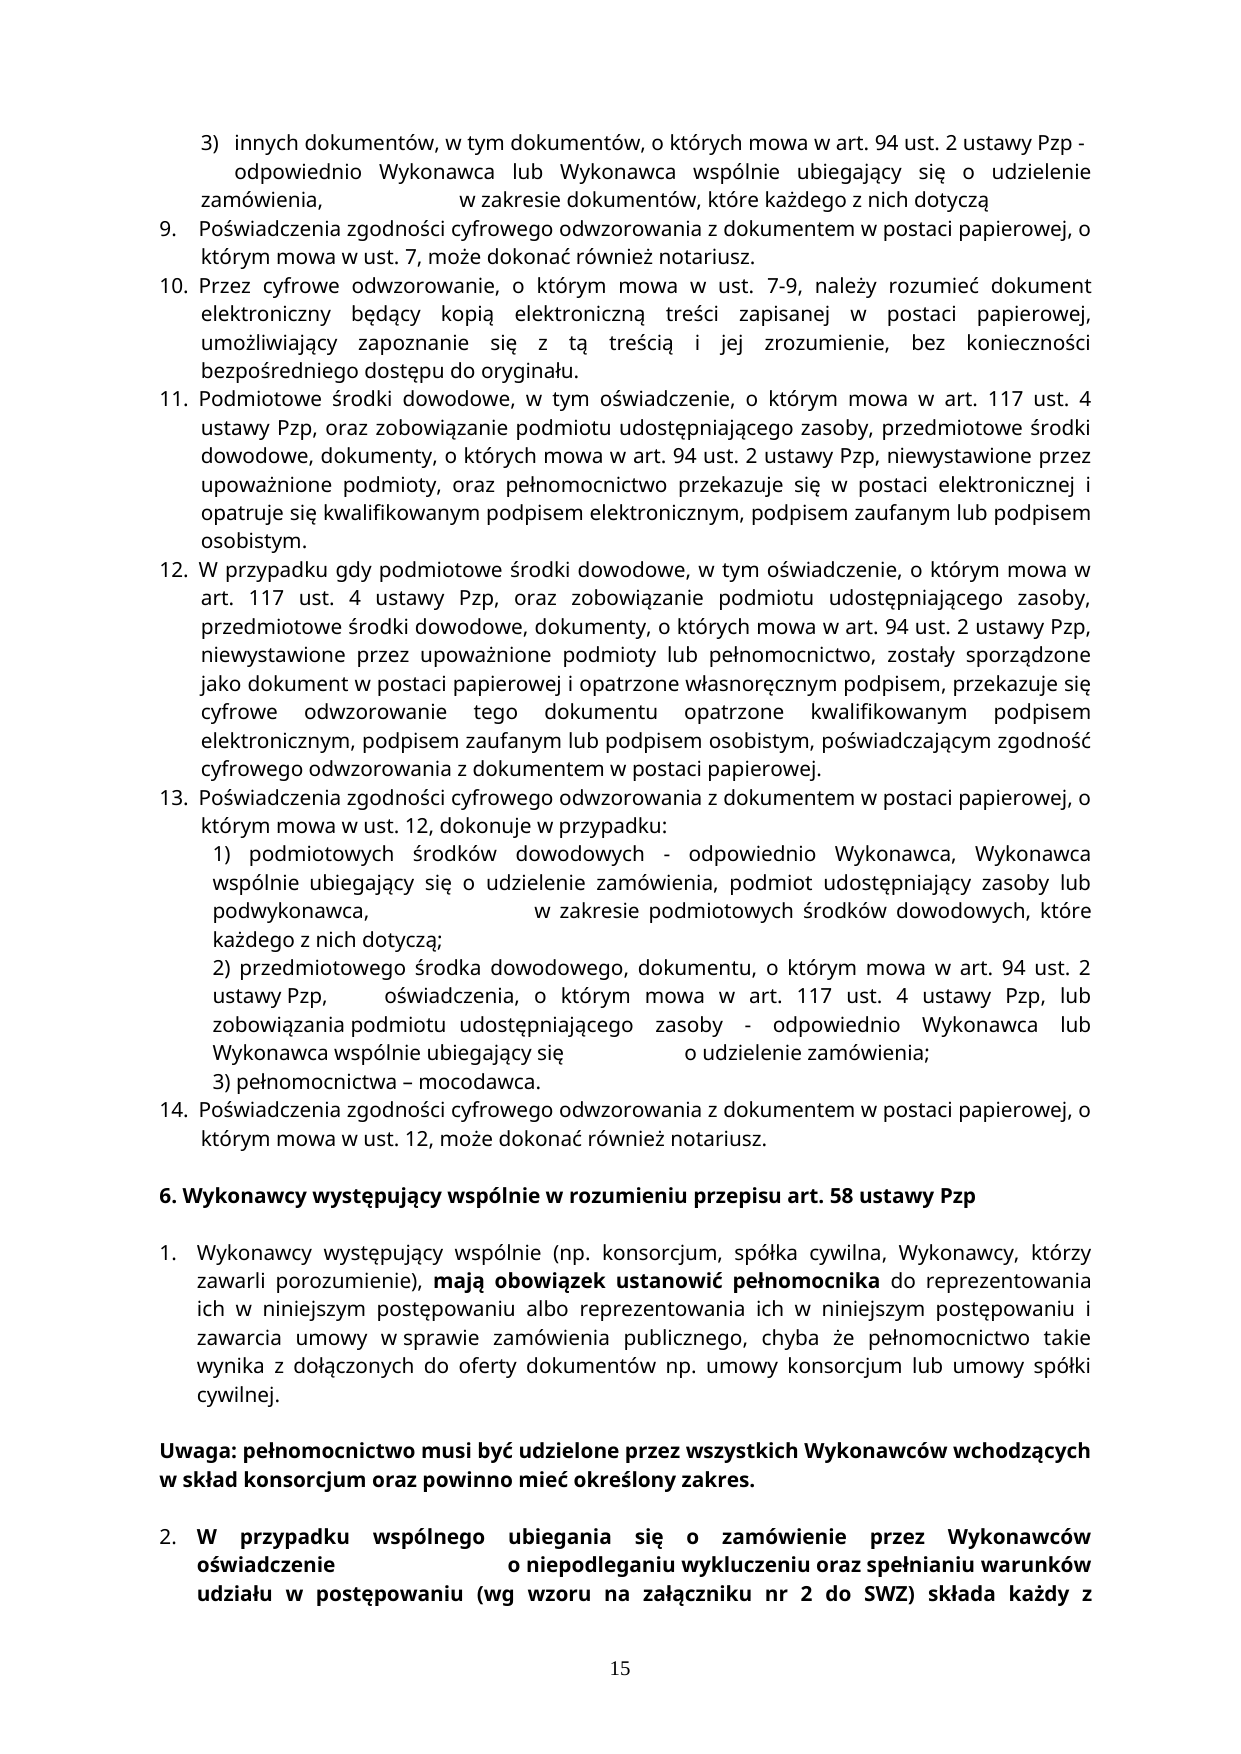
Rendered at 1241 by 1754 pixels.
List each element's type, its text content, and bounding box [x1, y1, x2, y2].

list W przypadku wspólnego ubiegania się o zamówienie przez Wykonawców oświadczenie o niepodleganiu wykluczeniu oraz spełnianiu warunków udziału w postępowaniu (wg wzoru na załączniku nr 2 do SWZ) składa każdy z [159, 1522, 1092, 1607]
list Poświadczenia zgodności cyfrowego odwzorowania z dokumentem w postaci papierowej, o którym mowa w ust. 7, może dokonać również notariusz. [159, 214, 1092, 271]
list Poświadczenia zgodności cyfrowego odwzorowania z dokumentem w postaci papierowej, o którym mowa w ust. 12, może dokonać również notariusz. [159, 1095, 1092, 1152]
list 2) przedmiotowego środka dowodowego, dokumentu, o którym mowa w art. 94 ust. 2 ustawy Pzp, oświadczenia, o którym mowa w art. 117 ust. 4 ustawy Pzp, lub zobowiązania podmiotu udostępniającego zasoby - odpowiednio Wykonawca lub Wykonawca wspólnie ubiegający się o udzielenie zamówienia; [153, 953, 1092, 1067]
list 1) podmiotowych środków dowodowych - odpowiednio Wykonawca, Wykonawca wspólnie ubiegający się o udzielenie zamówienia, podmiot udostępniający zasoby lub podwykonawca, w zakresie podmiotowych środków dowodowych, które każdego z nich dotyczą; [153, 839, 1092, 953]
list Podmiotowe środki dowodowe, w tym oświadczenie, o którym mowa w art. 117 ust. 4 ustawy Pzp, oraz zobowiązanie podmiotu udostępniającego zasoby, przedmiotowe środki dowodowe, dokumenty, o których mowa w art. 94 ust. 2 ustawy Pzp, niewystawione przez upoważnione podmioty, oraz pełnomocnictwo przekazuje się w postaci elektronicznej i opatruje się kwalifikowanym podpisem elektronicznym, podpisem zaufanym lub podpisem osobistym. [159, 384, 1092, 555]
list Przez cyfrowe odwzorowanie, o którym mowa w ust. 7-9, należy rozumieć dokument elektroniczny będący kopią elektroniczną treści zapisanej w postaci papierowej, umożliwiający zapoznanie się z tą treścią i jej zrozumienie, bez konieczności bezpośredniego dostępu do oryginału. [159, 271, 1092, 384]
text Uwaga: pełnomocnictwo musi być udzielone przez wszystkich Wykonawców wchodzących w skład konsorcjum oraz powinno mieć określony zakres. [159, 1437, 1092, 1493]
list W przypadku gdy podmiotowe środki dowodowe, w tym oświadczenie, o którym mowa w art. 117 ust. 4 ustawy Pzp, oraz zobowiązanie podmiotu udostępniającego zasoby, przedmiotowe środki dowodowe, dokumenty, o których mowa w art. 94 ust. 2 ustawy Pzp, niewystawione przez upoważnione podmioty lub pełnomocnictwo, zostały sporządzone jako dokument w postaci papierowej i opatrzone własnoręcznym podpisem, przekazuje się cyfrowe odwzorowanie tego dokumentu opatrzone kwalifikowanym podpisem elektronicznym, podpisem zaufanym lub podpisem osobistym, poświadczającym zgodność cyfrowego odwzorowania z dokumentem w postaci papierowej. [159, 555, 1092, 783]
subtitle 6. Wykonawcy występujący wspólnie w rozumieniu przepisu art. 58 ustawy Pzp [159, 1181, 1092, 1209]
list Poświadczenia zgodności cyfrowego odwzorowania z dokumentem w postaci papierowej, o którym mowa w ust. 12, dokonuje w przypadku: [159, 783, 1092, 839]
list 3) pełnomocnictwa – mocodawca. [153, 1067, 1092, 1095]
list Wykonawcy występujący wspólnie (np. konsorcjum, spółka cywilna, Wykonawcy, którzy zawarli porozumienie), mają obowiązek ustanowić pełnomocnika do reprezentowania ich w niniejszym postępowaniu albo reprezentowania ich w niniejszym postępowaniu i zawarcia umowy w sprawie zamówienia publicznego, chyba że pełnomocnictwo takie wynika z dołączonych do oferty dokumentów np. umowy konsorcjum lub umowy spółki cywilnej. [159, 1238, 1092, 1408]
list 3) innych dokumentów, w tym dokumentów, o których mowa w art. 94 ust. 2 ustawy Pzp - odpowiednio Wykonawca lub Wykonawca wspólnie ubiegający się o udzielenie zamówienia, w zakresie dokumentów, które każdego z nich dotyczą [159, 128, 1092, 214]
